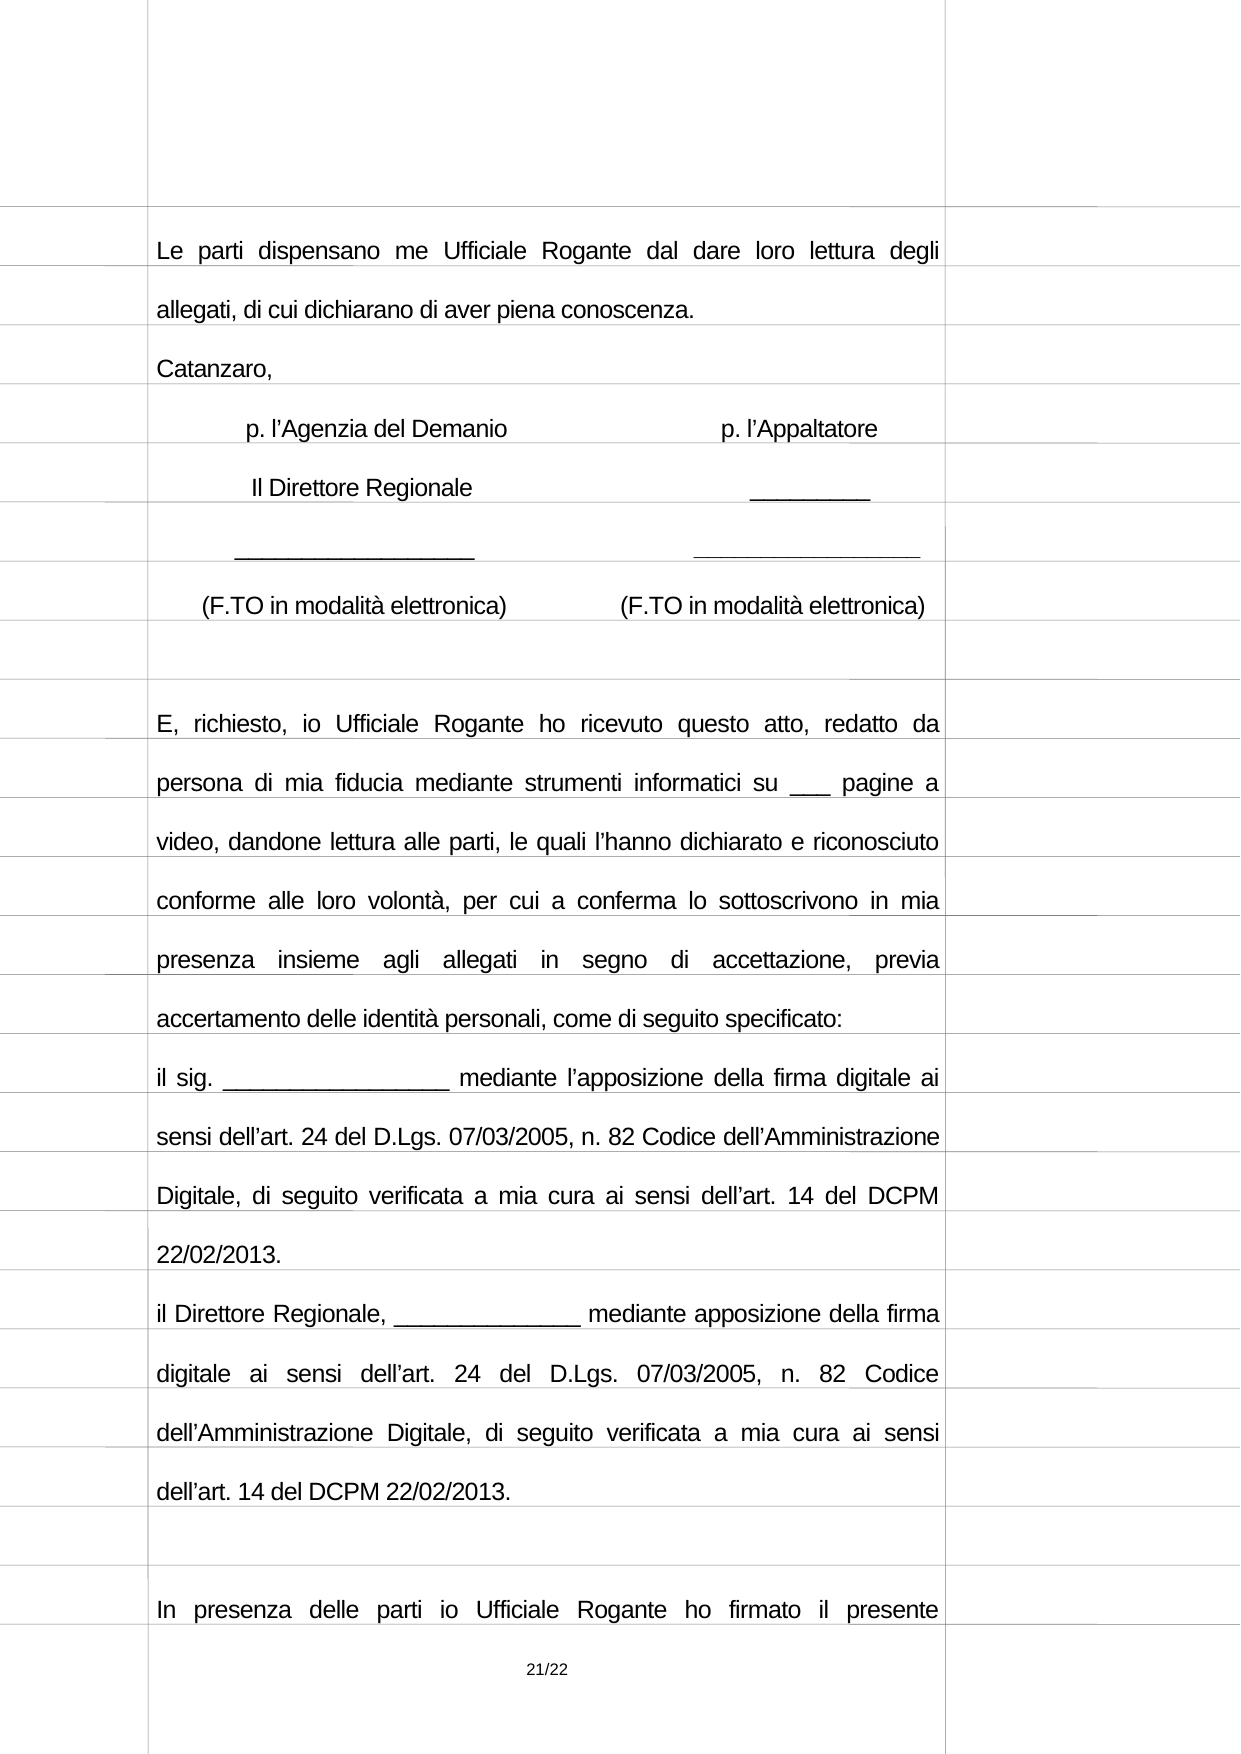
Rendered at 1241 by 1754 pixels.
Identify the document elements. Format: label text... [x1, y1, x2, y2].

text conforme alle loro volontà, per cui a conferma lo sottoscrivono in mia [156, 857, 941, 915]
text [156, 562, 941, 567]
text [156, 444, 941, 449]
text 22/02/2013. [156, 1212, 941, 1269]
text [156, 621, 941, 626]
text allegati, di cui dichiarano di aver piena conoscenza. [156, 267, 941, 324]
text Catanzaro, [156, 331, 941, 383]
text __________________ _________________ [156, 508, 941, 560]
text [156, 385, 941, 390]
text digitale ai sensi dell’art. 24 del D.Lgs. 07/03/2005, n. 82 Codice [156, 1330, 941, 1387]
text persona di mia fiducia mediante strumenti informatici su ___ pagine a [156, 739, 941, 797]
text accertamento delle identità personali, come di seguito specificato: [156, 975, 941, 1033]
text video, dandone lettura alle parti, le quali l’hanno dichiarato e riconosciuto [156, 798, 941, 856]
text il sig. _________________ mediante l’apposizione della firma digitale ai [156, 1039, 941, 1092]
text [156, 326, 941, 331]
text il Direttore Regionale, ______________ mediante apposizione della firma [156, 1276, 941, 1328]
text presenza insieme agli allegati in segno di accettazione, previa [156, 916, 941, 974]
text p. l’Agenzia del Demanio p. l’Appaltatore [156, 390, 941, 442]
text In presenza delle parti io Ufficiale Rogante ho firmato il presente [156, 1571, 941, 1623]
text dell’art. 14 del DCPM 22/02/2013. [156, 1448, 941, 1505]
text sensi dell’art. 24 del D.Lgs. 07/03/2005, n. 82 Codice dell’Amministrazione [156, 1093, 941, 1151]
text dell’Amministrazione Digitale, di seguito verificata a mia cura ai sensi [156, 1389, 941, 1446]
text Il Direttore Regionale _________ [156, 449, 941, 501]
text (F.TO in modalità elettronica) (F.TO in modalità elettronica) [156, 567, 941, 619]
text [156, 1625, 941, 1630]
text E, richiesto, io Ufficiale Rogante ho ricevuto questo atto, redatto da [156, 685, 941, 738]
text [156, 503, 941, 508]
text Digitale, di seguito verificata a mia cura ai sensi dell’art. 14 del DCPM [156, 1152, 941, 1210]
text Le parti dispensano me Ufficiale Rogante dal dare loro lettura degli [156, 213, 941, 265]
